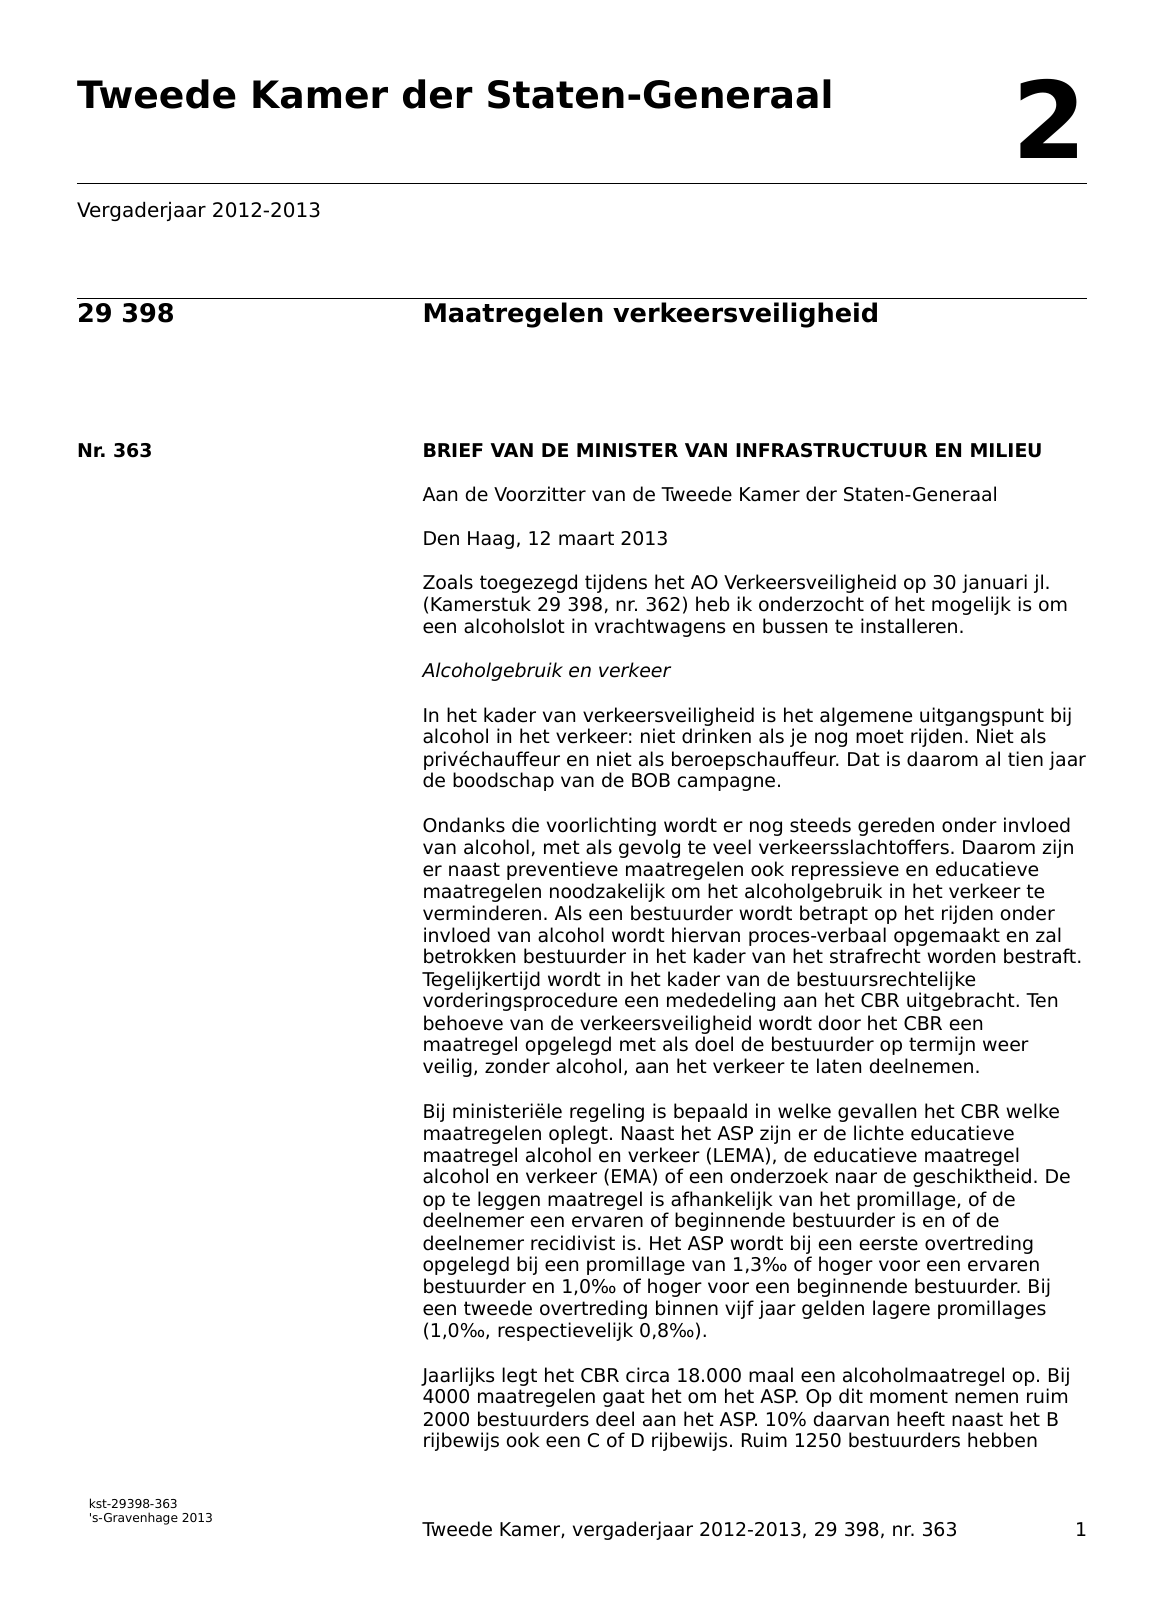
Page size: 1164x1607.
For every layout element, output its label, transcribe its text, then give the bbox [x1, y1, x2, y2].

text kst-29398-363 [88, 1497, 323, 1511]
text 's-Gravenhage 2013 [88, 1511, 323, 1525]
text Jaarlijks legt het CBR circa 18.000 maal een alcoholmaatregel op. Bij 4000 maatregelen gaat het om het ASP. Op dit moment nemen ruim 2000 bestuurders deel aan het ASP. 10% daarvan heeft naast het B rijbewijs ook een C of D rijbewijs. Ruim 1250 bestuurders hebben [422, 1364, 1087, 1452]
table_header Tweede Kamer der Staten-Generaal [77, 59, 886, 183]
table_header 2 [886, 59, 1087, 183]
text Den Haag, 12 maart 2013 [422, 528, 1087, 550]
text In het kader van verkeersveiligheid is het algemene uitgangspunt bij alcohol in het verkeer: niet drinken als je nog moet rijden. Niet als privéchauffeur en niet als beroepschauffeur. Dat is daarom al tien jaar de boodschap van de BOB campagne. [422, 704, 1087, 792]
table_cell Vergaderjaar 2012-2013 [77, 184, 1087, 298]
text Ondanks die voorlichting wordt er nog steeds gereden onder invloed van alcohol, met als gevolg te veel verkeersslachtoffers. Daarom zijn er naast preventieve maatregelen ook repressieve en educatieve maatregelen noodzakelijk om het alcoholgebruik in het verkeer te verminderen. Als een bestuurder wordt betrapt op het rijden onder invloed van alcohol wordt hiervan proces-verbaal opgemaakt en zal betrokken bestuurder in het kader van het strafrecht worden bestraft. Tegelijkertijd wordt in het kader van de bestuursrechtelijke vorderingsprocedure een mededeling aan het CBR uitgebracht. Ten behoeve van de verkeersveiligheid wordt door het CBR een maatregel opgelegd met als doel de bestuurder op termijn weer veilig, zonder alcohol, aan het verkeer te laten deelnemen. [422, 814, 1087, 1078]
text Bij ministeriële regeling is bepaald in welke gevallen het CBR welke maatregelen oplegt. Naast het ASP zijn er de lichte educatieve maatregel alcohol en verkeer (LEMA), de educatieve maatregel alcohol en verkeer (EMA) of een onderzoek naar de geschiktheid. De op te leggen maatregel is afhankelijk van het promillage, of de deelnemer een ervaren of beginnende bestuurder is en of de deelnemer recidivist is. Het ASP wordt bij een eerste overtreding opgelegd bij een promillage van 1,3‰ of hoger voor een ervaren bestuurder en 1,0‰ of hoger voor een beginnende bestuurder. Bij een tweede overtreding binnen vijf jaar gelden lagere promillages (1,0‰, respectievelijk 0,8‰). [422, 1101, 1087, 1342]
subtitle Nr. 363 BRIEF VAN DE MINISTER VAN INFRASTRUCTUUR EN MILIEU [77, 440, 1087, 462]
subtitle Alcoholgebruik en verkeer [422, 660, 1087, 682]
text Aan de Voorzitter van de Tweede Kamer der Staten-Generaal [422, 484, 1087, 506]
text Zoals toegezegd tijdens het AO Verkeersveiligheid op 30 januari jl. (Kamerstuk 29 398, nr. 362) heb ik onderzocht of het mogelijk is om een alcoholslot in vrachtwagens en bussen te installeren. [422, 572, 1087, 638]
subtitle 29 398 Maatregelen verkeersveiligheid [77, 299, 1087, 329]
